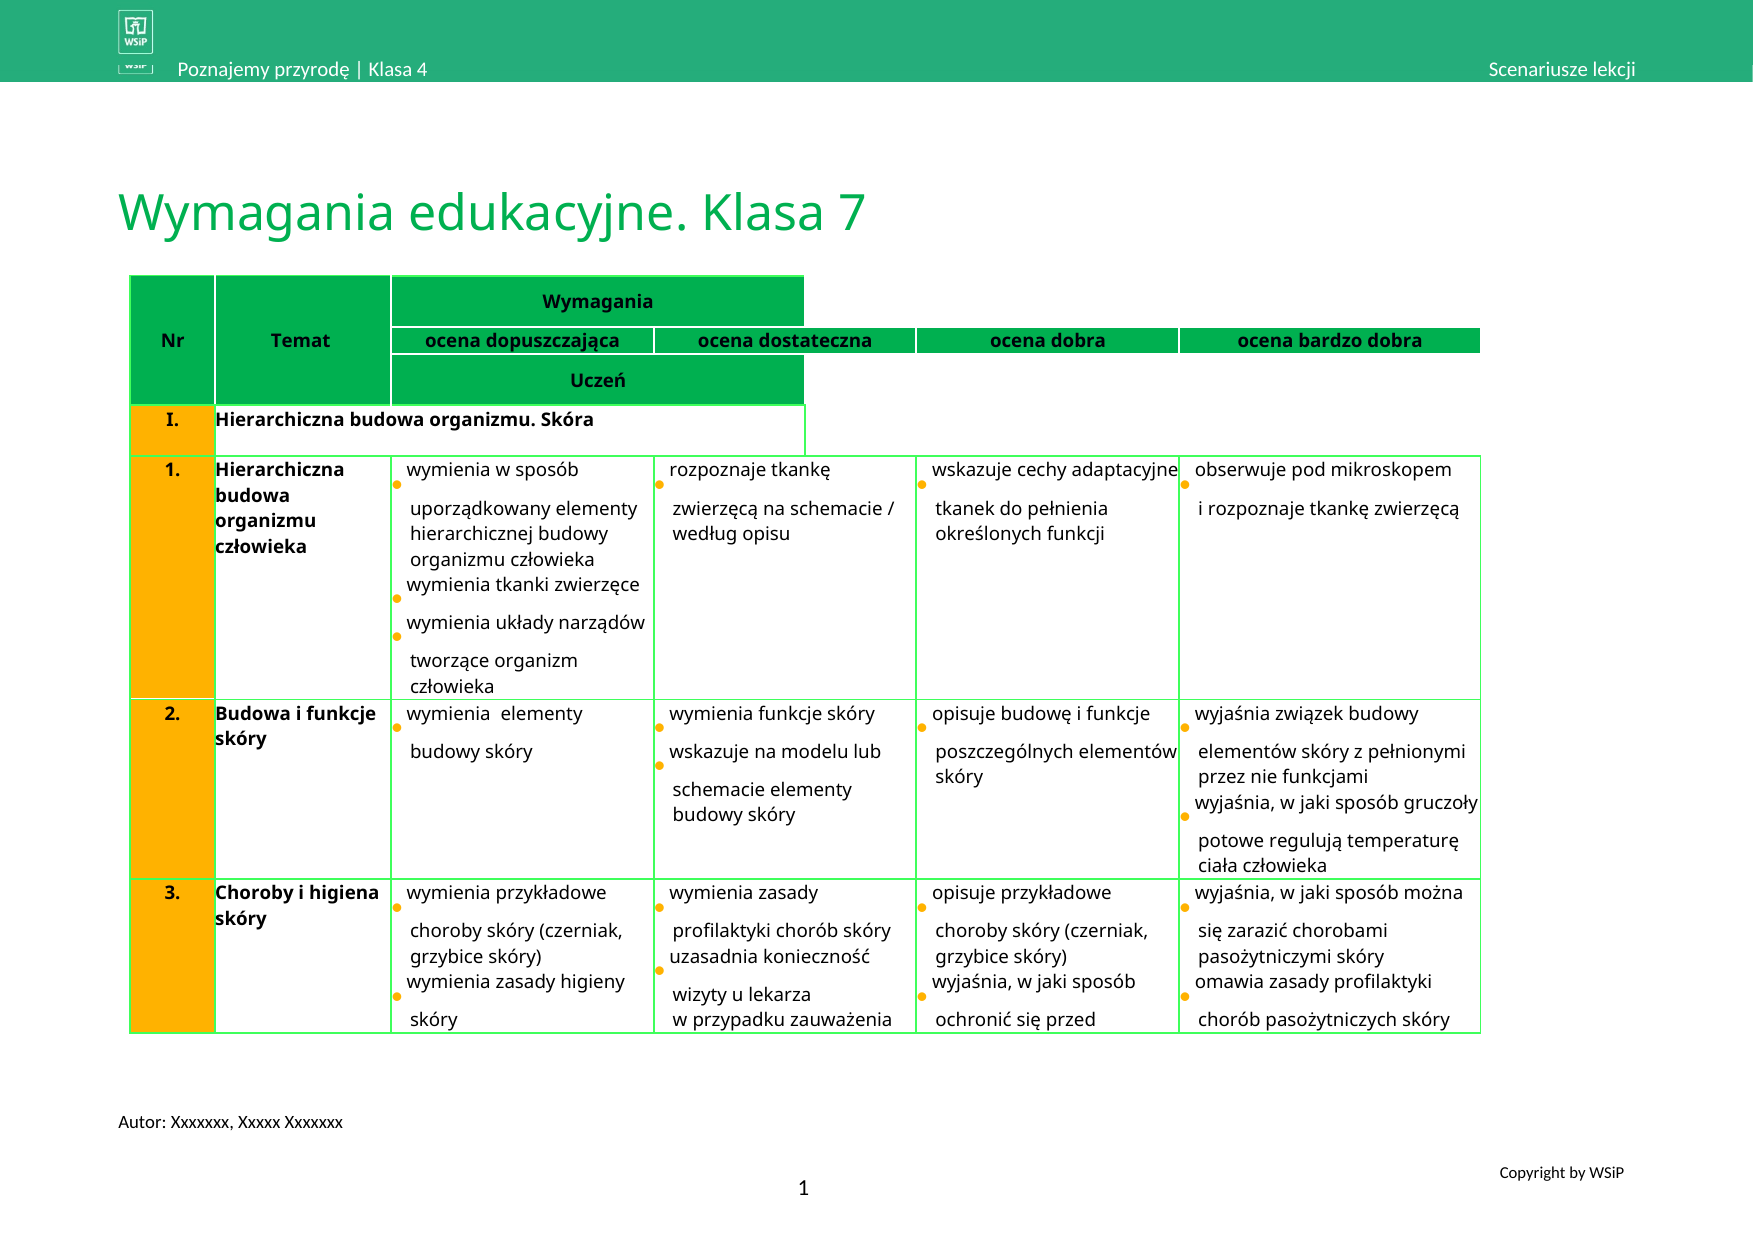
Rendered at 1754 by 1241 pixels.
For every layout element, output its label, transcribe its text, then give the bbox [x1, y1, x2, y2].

table_header Nr [131, 276, 214, 404]
table_cell Uczeń [392, 355, 804, 404]
table_cell ocena bardzo dobra [1180, 328, 1480, 353]
table_cell ● wymienia funkcje skóry ● wskazuje na modelu lub schemacie elementy budowy skóry [655, 700, 915, 878]
table_cell 2. [131, 700, 214, 878]
table_cell ● wymienia zasady profilaktyki chorób skóry ● uzasadnia konieczność wizyty u lekarza w przypadku zauważenia niepokojących zmian na skórze [655, 880, 915, 1032]
table_cell Hierarchiczna budowa organizmu człowieka [216, 457, 390, 698]
table_cell ● obserwuje pod mikroskopem i rozpoznaje tkankę zwierzęcą [1180, 457, 1480, 698]
table_cell ● opisuje budowę i funkcje poszczególnych elementów skóry [917, 700, 1178, 878]
table_cell ● wymienia elementy budowy skóry [392, 700, 653, 878]
table_cell ocena dobra [917, 328, 1178, 353]
table_cell ● wskazuje cechy adaptacyjne tkanek do pełnienia określonych funkcji [917, 457, 1178, 698]
table_cell Choroby i higiena skóry [216, 880, 390, 1032]
table_cell ● wyjaśnia związek budowy elementów skóry z pełnionymi przez nie funkcjami ● wyjaśnia, w jaki sposób gruczoły potowe regulują temperaturę ciała człowieka [1180, 700, 1480, 878]
table_cell ● wymienia przykładowe choroby skóry (czerniak, grzybice skóry) ● wymienia zasady higieny skóry [392, 880, 653, 1032]
table_cell ● wyjaśnia, w jaki sposób można się zarazić chorobami pasożytniczymi skóry ● omawia zasady profilaktyki chorób pasożytniczych skóry [1180, 880, 1480, 1032]
table_cell ● rozpoznaje tkankę zwierzęcą na schemacie / według opisu [655, 457, 915, 698]
table_cell ● opisuje przykładowe choroby skóry (czerniak, grzybice skóry) ● wyjaśnia, w jaki sposób ochronić się przed czerniakiem i grzybicą skóry ● wymienia choroby pasożytnicze skóry (wszawica, świerzb) [917, 880, 1178, 1032]
picture [0, 0, 1753, 82]
table_cell I. [131, 406, 214, 455]
text Wymagania edukacyjne. Klasa 7 [118, 177, 1636, 245]
table_cell ● wymienia w sposób uporządkowany elementy hierarchicznej budowy organizmu człowieka ● wymienia tkanki zwierzęce ● wymienia układy narządów tworzące organizm człowieka [392, 457, 653, 698]
table_cell 1. [131, 457, 214, 698]
table_cell Hierarchiczna budowa organizmu. Skóra [216, 406, 804, 455]
table_cell Budowa i funkcje skóry [216, 700, 390, 878]
table_header Temat [216, 276, 390, 404]
table_cell ocena dostateczna [655, 328, 915, 353]
table_cell 3. [131, 880, 214, 1032]
table_cell ocena dopuszczająca [392, 328, 653, 353]
table_header Wymagania [392, 277, 804, 326]
